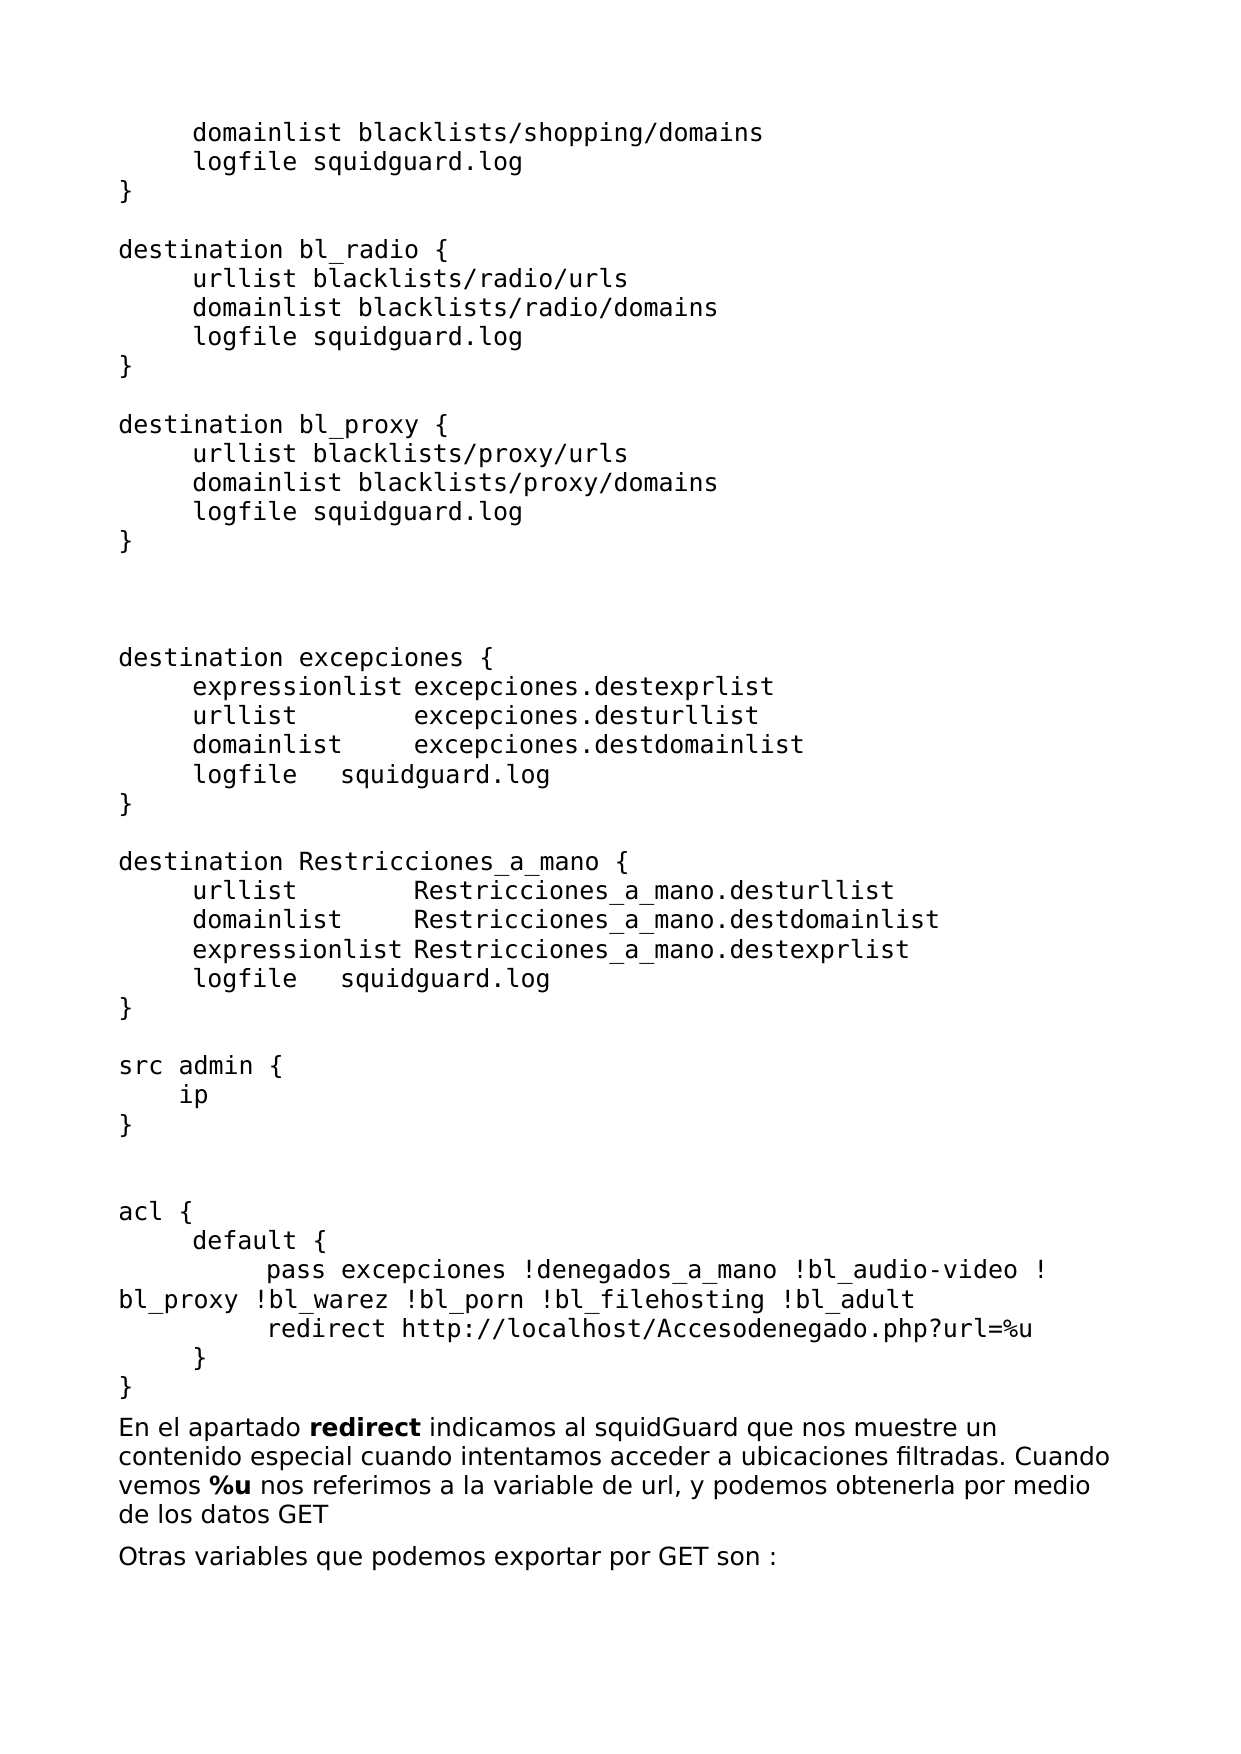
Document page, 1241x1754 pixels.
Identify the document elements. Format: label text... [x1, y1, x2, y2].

text En el apartado redirect indicamos al squidGuard que nos muestre un contenido especial cuando intentamos acceder a ubicaciones filtradas. Cuando vemos %u nos referimos a la variable de url, y podemos obtenerla por medio de los datos GET [118, 1413, 1122, 1530]
text Otras variables que podemos exportar por GET son : [118, 1542, 1122, 1572]
text domainlist blacklists/shopping/domains logfile squidguard.log } destination bl_radio { urllist blacklists/radio/urls domainlist blacklists/radio/domains logfile squidguard.log } destination bl_proxy { urllist blacklists/proxy/urls domainlist blacklists/proxy/domains logfile squidguard.log } destination excepciones { expressionlist excepciones.destexprlist urllist excepciones.desturllist domainlist excepciones.destdomainlist logfile squidguard.log } destination Restricciones_a_mano { urllist Restricciones_a_mano.desturllist domainlist Restricciones_a_mano.destdomainlist expressionlist Restricciones_a_mano.destexprlist logfile squidguard.log } src admin { ip } acl { default { pass excepciones !denegados_a_mano !bl_audio-video !bl_proxy !bl_warez !bl_porn !bl_filehosting !bl_adult redirect http://localhost/Accesodenegado.php?url=%u } } [118, 118, 1122, 1401]
